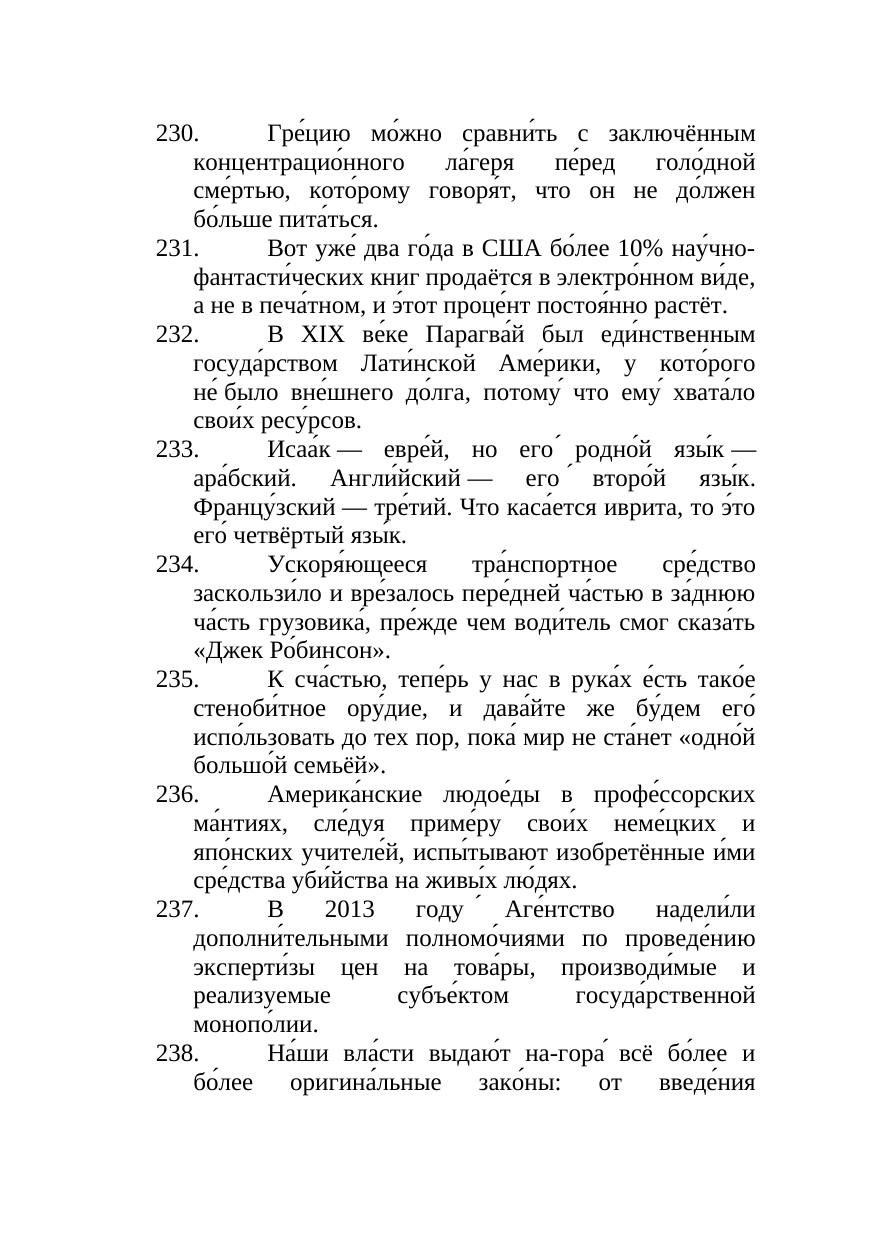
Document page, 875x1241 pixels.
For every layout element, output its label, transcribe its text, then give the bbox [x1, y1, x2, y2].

list В XIX ве́ке Парагва́й был еди́нственным госуда́рством Лати́нской Аме́рики, у кото́рого не́ было вне́шнего до́лга, потому́ что ему́ хвата́ло свои́х ресу́рсов. [156, 319, 756, 434]
list Ускоря́ющееся тра́нспортное сре́дство заскользи́ло и вре́залось пере́дней ча́стью в за́днюю ча́сть грузовика́, пре́жде чем води́тель смог сказа́ть «Джек Ро́бинсон». [156, 549, 756, 664]
list К сча́стью, тепе́рь у нас в рука́х е́сть тако́е стеноби́тное ору́дие, и дава́йте же бу́дем его́ испо́льзовать до тех пор, пока́ мир не ста́нет «одно́й большо́й семьёй». [156, 664, 756, 779]
list В 2013 году́ Аге́нтство надели́ли дополни́тельными полномо́чиями по проведе́нию эксперти́зы цен на това́ры, производи́мые и реализуемые субъе́ктом госуда́рственной монопо́лии. [156, 894, 756, 1038]
list Исаа́к — евре́й, но его́ родно́й язы́к — ара́бский. Англи́йский — его́ второ́й язы́к. Францу́зский — тре́тий. Что каса́ется иврита, то э́то его́ четвёртый язы́к. [156, 434, 756, 549]
list Вот уже́ два го́да в США бо́лее 10% нау́чно-фантасти́ческих книг продаётся в электро́нном ви́де, а не в печа́тном, и э́тот проце́нт постоя́нно растёт. [156, 233, 756, 319]
list Гре́цию мо́жно сравни́ть с заключённым концентрацио́нного ла́геря пе́ред голо́дной сме́ртью, кото́рому говоря́т, что он не до́лжен бо́льше пита́ться. [156, 118, 756, 233]
list Америка́нские людое́ды в профе́ссорских ма́нтиях, сле́дуя приме́ру свои́х неме́цких и япо́нских учителе́й, испы́тывают изобретённые и́ми сре́дства уби́йства на живы́х лю́дях. [156, 779, 756, 894]
list На́ши вла́сти выдаю́т на-гора́ всё бо́лее и бо́лее оригина́льные зако́ны: от введе́ния [156, 1038, 756, 1096]
